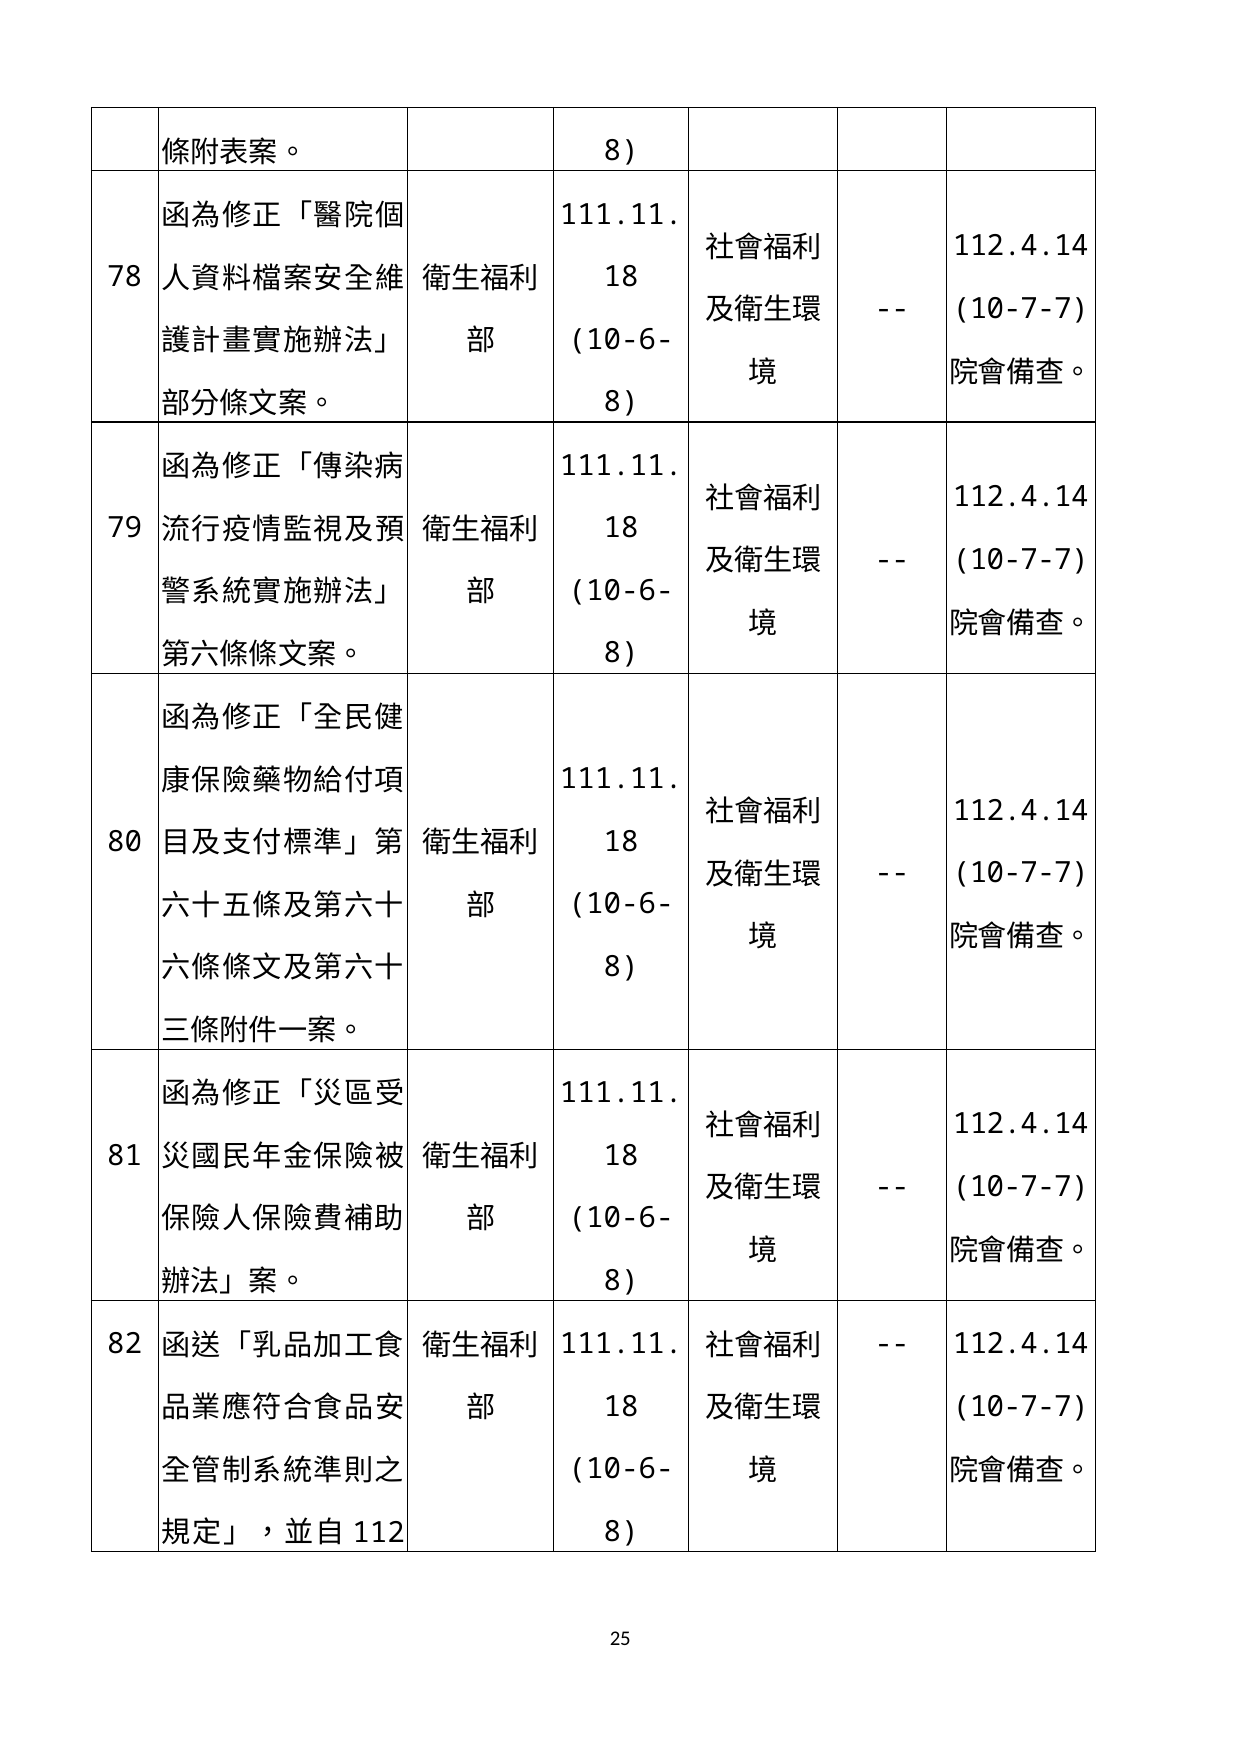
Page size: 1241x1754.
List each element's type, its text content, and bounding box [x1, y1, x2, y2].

table_cell 函為修正「醫院個人資料檔案安全維護計畫實施辦法」部分條文案。 [159, 171, 407, 421]
table_cell [92, 1050, 158, 1299]
table_cell 111.11.18 (10-6-8) [554, 171, 688, 421]
table_cell [92, 108, 158, 170]
table_cell 111.11.18 (10-6-8) [554, 674, 688, 1048]
table_cell -- [838, 1050, 946, 1299]
table_cell -- [838, 1301, 946, 1551]
table_cell [92, 1301, 158, 1551]
table_cell [408, 108, 553, 170]
table_cell -- [838, 171, 946, 421]
table_cell 社會福利及衛生環境 [689, 674, 837, 1048]
table_cell -- [838, 423, 946, 672]
table_cell 衛生福利部 [408, 1050, 553, 1299]
table_cell 112.4.14 (10-7-7) 院會備查。 [947, 674, 1095, 1048]
table_cell 衛生福利部 [408, 171, 553, 421]
table_cell -- [838, 674, 946, 1048]
table_cell 112.4.14 (10-7-7) 院會備查。 [947, 1301, 1095, 1551]
table_cell 函為修正「災區受災國民年金保險被保險人保險費補助辦法」案。 [159, 1050, 407, 1299]
table_cell 函為修正「全民健康保險藥物給付項目及支付標準」第六十五條及第六十六條條文及第六十三條附件一案。 [159, 674, 407, 1048]
table_cell 衛生福利部 [408, 1301, 553, 1551]
table_cell 衛生福利部 [408, 674, 553, 1048]
table_cell [689, 108, 837, 170]
table_cell 社會福利及衛生環境 [689, 423, 837, 672]
table_cell 112.4.14 (10-7-7) 院會備查。 [947, 171, 1095, 421]
table_cell 函為修正「傳染病流行疫情監視及預警系統實施辦法」第六條條文案。 [159, 423, 407, 672]
table_cell [947, 108, 1095, 170]
table_cell 社會福利及衛生環境 [689, 1301, 837, 1551]
table_cell 8) [554, 108, 688, 170]
table_cell -- [838, 108, 946, 170]
table_cell 111.11.18 (10-6-8) [554, 423, 688, 672]
table_cell [92, 674, 158, 1048]
table_cell 條附表案。 [159, 108, 407, 170]
table_cell 社會福利及衛生環境 [689, 171, 837, 421]
table_cell 衛生福利部 [408, 423, 553, 672]
table_cell 111.11.18 (10-6-8) [554, 1301, 688, 1551]
table_cell 社會福利及衛生環境 [689, 1050, 837, 1299]
table_cell 112.4.14 (10-7-7) 院會備查。 [947, 1050, 1095, 1299]
table_cell 函送「乳品加工食品業應符合食品安全管制系統準則之規定」，並自112 [159, 1301, 407, 1551]
table_cell [92, 171, 158, 421]
table_cell 112.4.14 (10-7-7) 院會備查。 [947, 423, 1095, 672]
table_cell [92, 423, 158, 672]
table_cell 111.11.18 (10-6-8) [554, 1050, 688, 1299]
